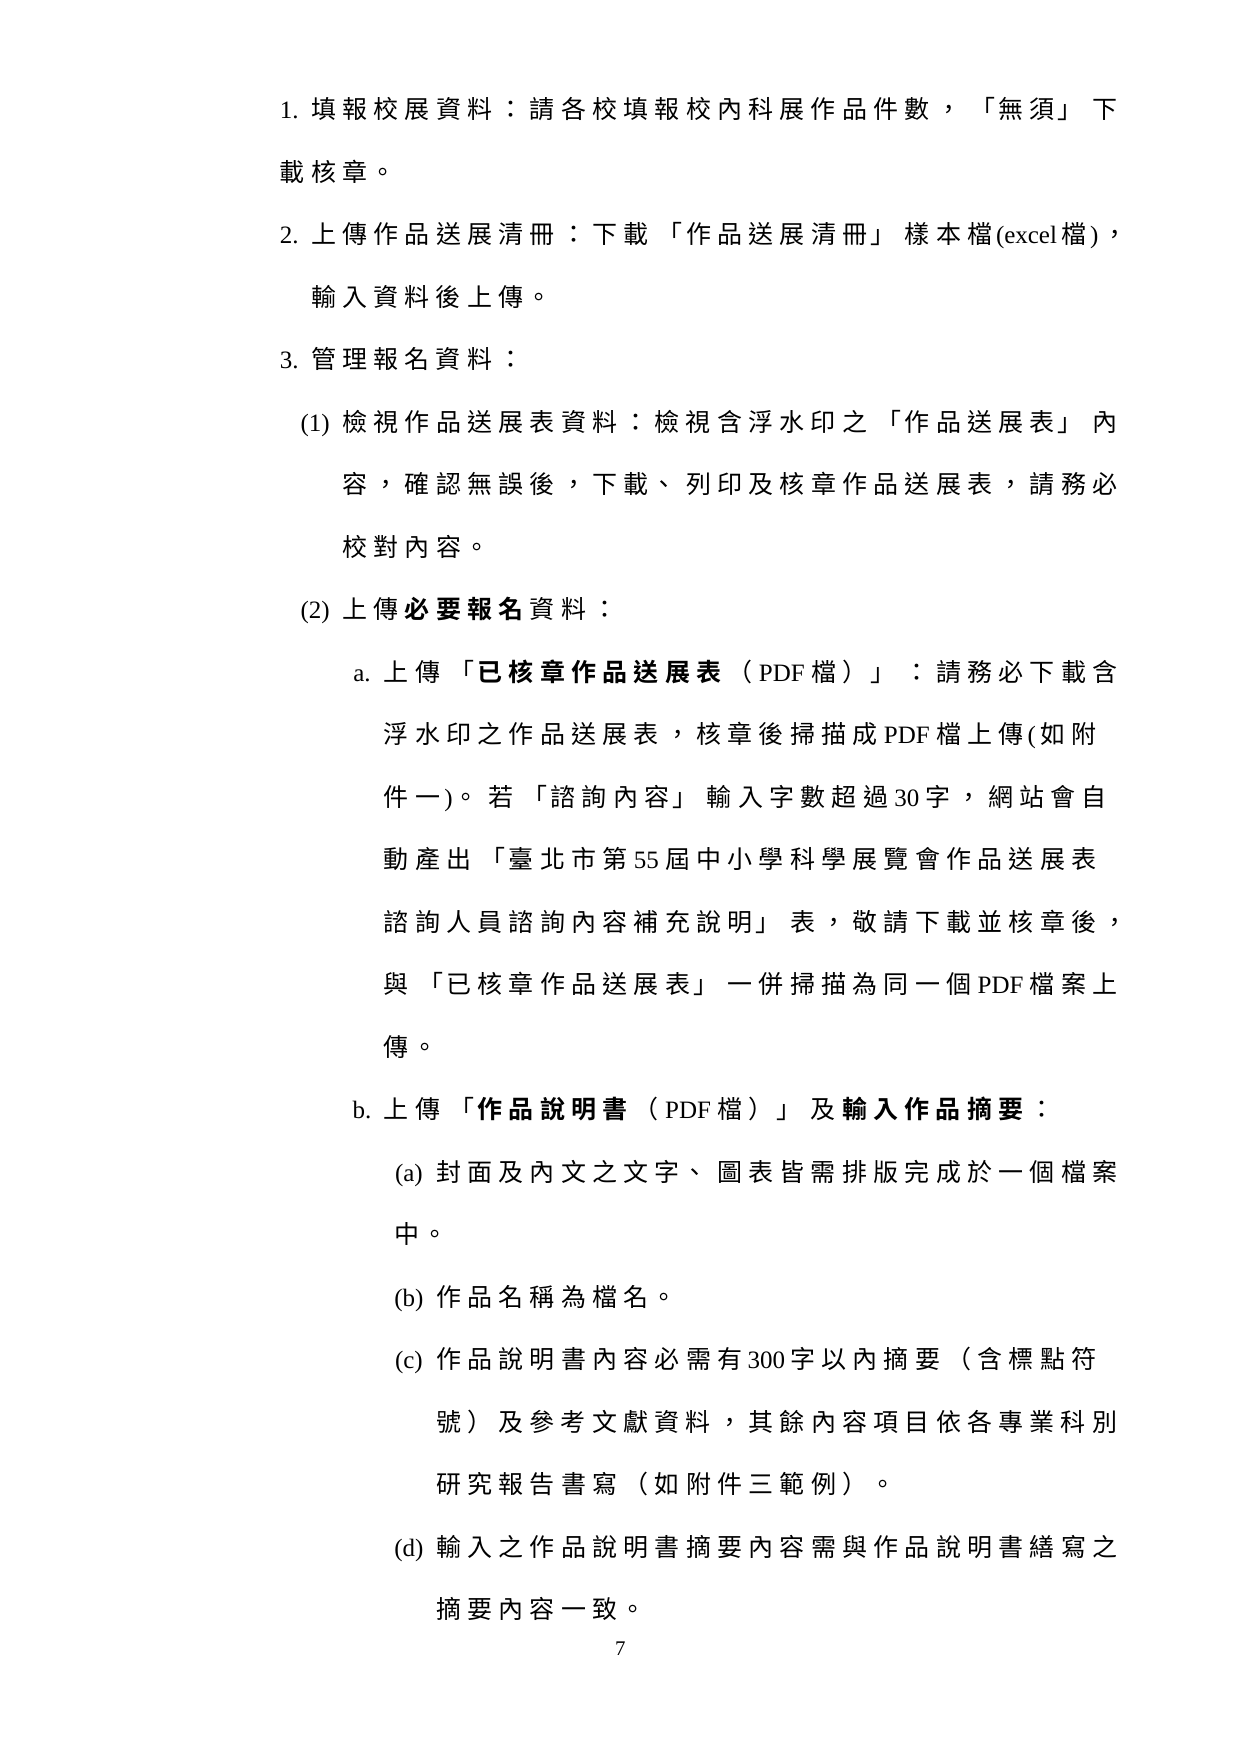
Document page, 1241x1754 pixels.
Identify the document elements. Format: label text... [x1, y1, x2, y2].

text b. 上傳「作品說明書（PDF檔）」及輸入作品摘要： [345, 1066, 1120, 1129]
text (2) 上傳必要報名資料： [295, 566, 1120, 629]
text (a) 封面及內文之文字、圖表皆需排版完成於一個檔案中。 [383, 1129, 1120, 1254]
text 3. 管理報名資料： [270, 316, 1120, 379]
text (c) 作品說明書內容必需有300字以內摘要（含標點符號）及參考文獻資料，其餘內容項目依各專業科別研究報告書寫（如附件三範例）。 [383, 1316, 1120, 1504]
text (d) 輸入之作品說明書摘要內容需與作品說明書繕寫之摘要內容一致。 [383, 1504, 1120, 1629]
text (1) 檢視作品送展表資料：檢視含浮水印之「作品送展表」內容，確認無誤後，下載、列印及核章作品送展表，請務必校對內容。 [295, 379, 1120, 566]
text a. 上傳「已核章作品送展表（PDF檔）」：請務必下載含浮水印之作品送展表，核章後掃描成PDF檔上傳(如附件一)。若「諮詢內容」輸入字數超過30字，網站會自動產出「臺北市第55屆中小學科學展覽會作品送展表諮詢人員諮詢內容補充說明」表，敬請下載並核章後，與「已核章作品送展表」一併掃描為同一個PDF檔案上傳。 [345, 629, 1120, 1066]
text (b) 作品名稱為檔名。 [383, 1254, 1120, 1316]
text 2. 上傳作品送展清冊：下載「作品送展清冊」樣本檔(excel檔)，輸入資料後上傳。 [270, 191, 1120, 316]
text 1. 填報校展資料：請各校填報校內科展作品件數，「無須」下載核章。 [270, 66, 1120, 191]
